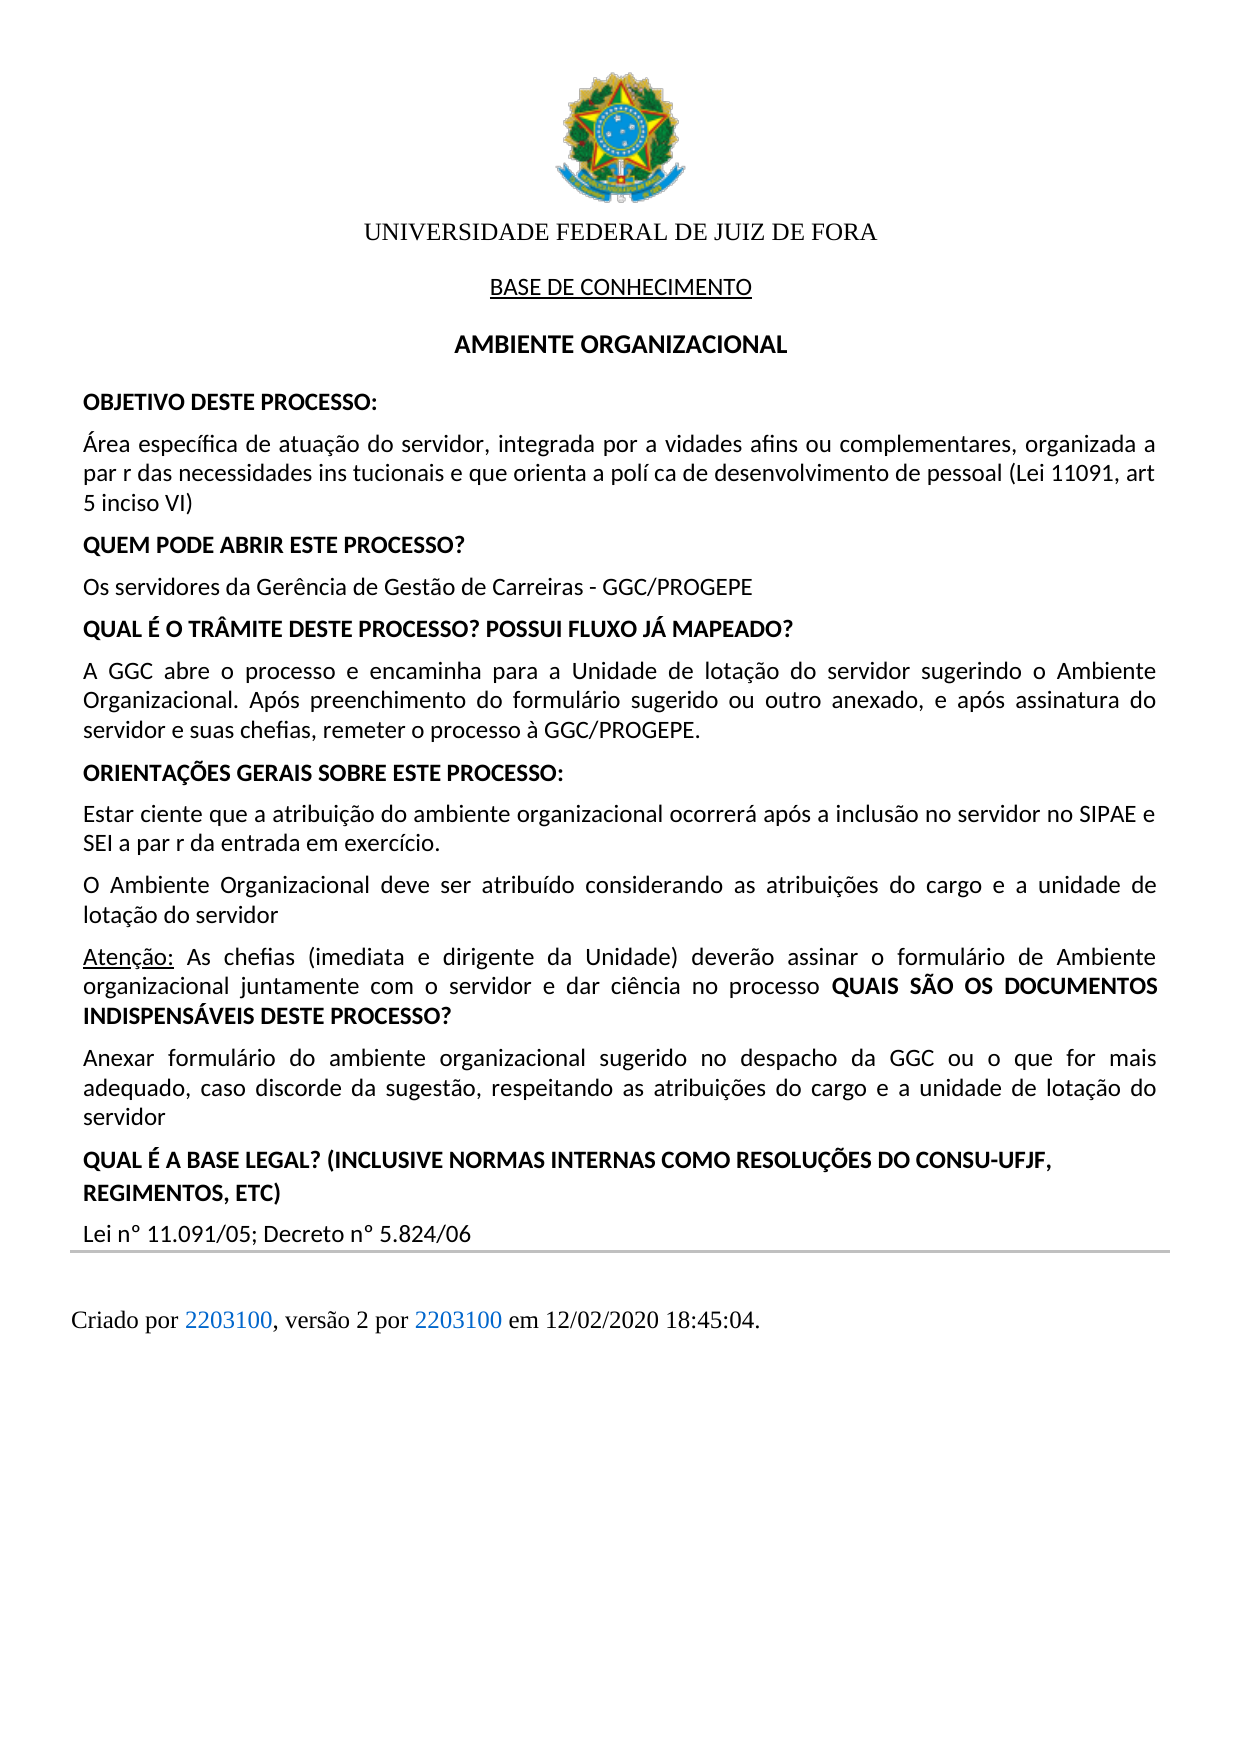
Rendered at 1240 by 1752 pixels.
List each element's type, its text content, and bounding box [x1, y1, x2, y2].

text A GGC abre o processo e encaminha para a Unidade de lotação do servidor sugerindo o Ambiente Organizacional. Após preenchimento do formulário sugerido ou outro anexado, e após assinatura do servidor e suas chefias, remeter o processo à GGC/PROGEPE. [83, 656, 1158, 744]
text Lei nº 11.091/05; Decreto nº 5.824/06 [83, 1219, 1158, 1248]
text UNIVERSIDADE FEDERAL DE JUIZ DE FORA [83, 217, 1158, 245]
text OBJETIVO DESTE PROCESSO: [83, 386, 1158, 417]
text Área específica de atuação do servidor, integrada por a vidades afins ou complementares, organizada a par r das necessidades ins tucionais e que orienta a polí ca de desenvolvimento de pessoal (Lei 11091, art 5 inciso VI) [83, 428, 1158, 517]
text BASE DE CONHECIMENTO AMBIENTE ORGANIZACIONAL [430, 271, 811, 360]
text Atenção: As chefias (imediata e dirigente da Unidade) deverão assinar o formulário de Ambiente organizacional juntamente com o servidor e dar ciência no processo QUAIS SÃO OS DOCUMENTOS INDISPENSÁVEIS DESTE PROCESSO? [83, 942, 1158, 1031]
text Criado por 2203100, versão 2 por 2203100 em 12/02/2020 18:45:04. [71, 1305, 1158, 1333]
text QUEM PODE ABRIR ESTE PROCESSO? [83, 530, 1158, 560]
text QUAL É O TRÂMITE DESTE PROCESSO? POSSUI FLUXO JÁ MAPEADO? [83, 613, 1158, 644]
text O Ambiente Organizacional deve ser atribuído considerando as atribuições do cargo e a unidade de lotação do servidor [83, 870, 1158, 929]
text QUAL É A BASE LEGAL? (INCLUSIVE NORMAS INTERNAS COMO RESOLUÇÕES DO CONSU-UFJF, REGIMENTOS, ETC) [83, 1144, 1158, 1207]
text Estar ciente que a atribuição do ambiente organizacional ocorrerá após a inclusão no servidor no SIPAE e SEI a par r da entrada em exercício. [83, 799, 1158, 858]
text ORIENTAÇÕES GERAIS SOBRE ESTE PROCESSO: [83, 757, 1158, 787]
text Anexar formulário do ambiente organizacional sugerido no despacho da GGC ou o que for mais adequado, caso discorde da sugestão, respeitando as atribuições do cargo e a unidade de lotação do servidor [83, 1043, 1158, 1132]
text Os servidores da Gerência de Gestão de Carreiras - GGC/PROGEPE [83, 572, 1158, 601]
